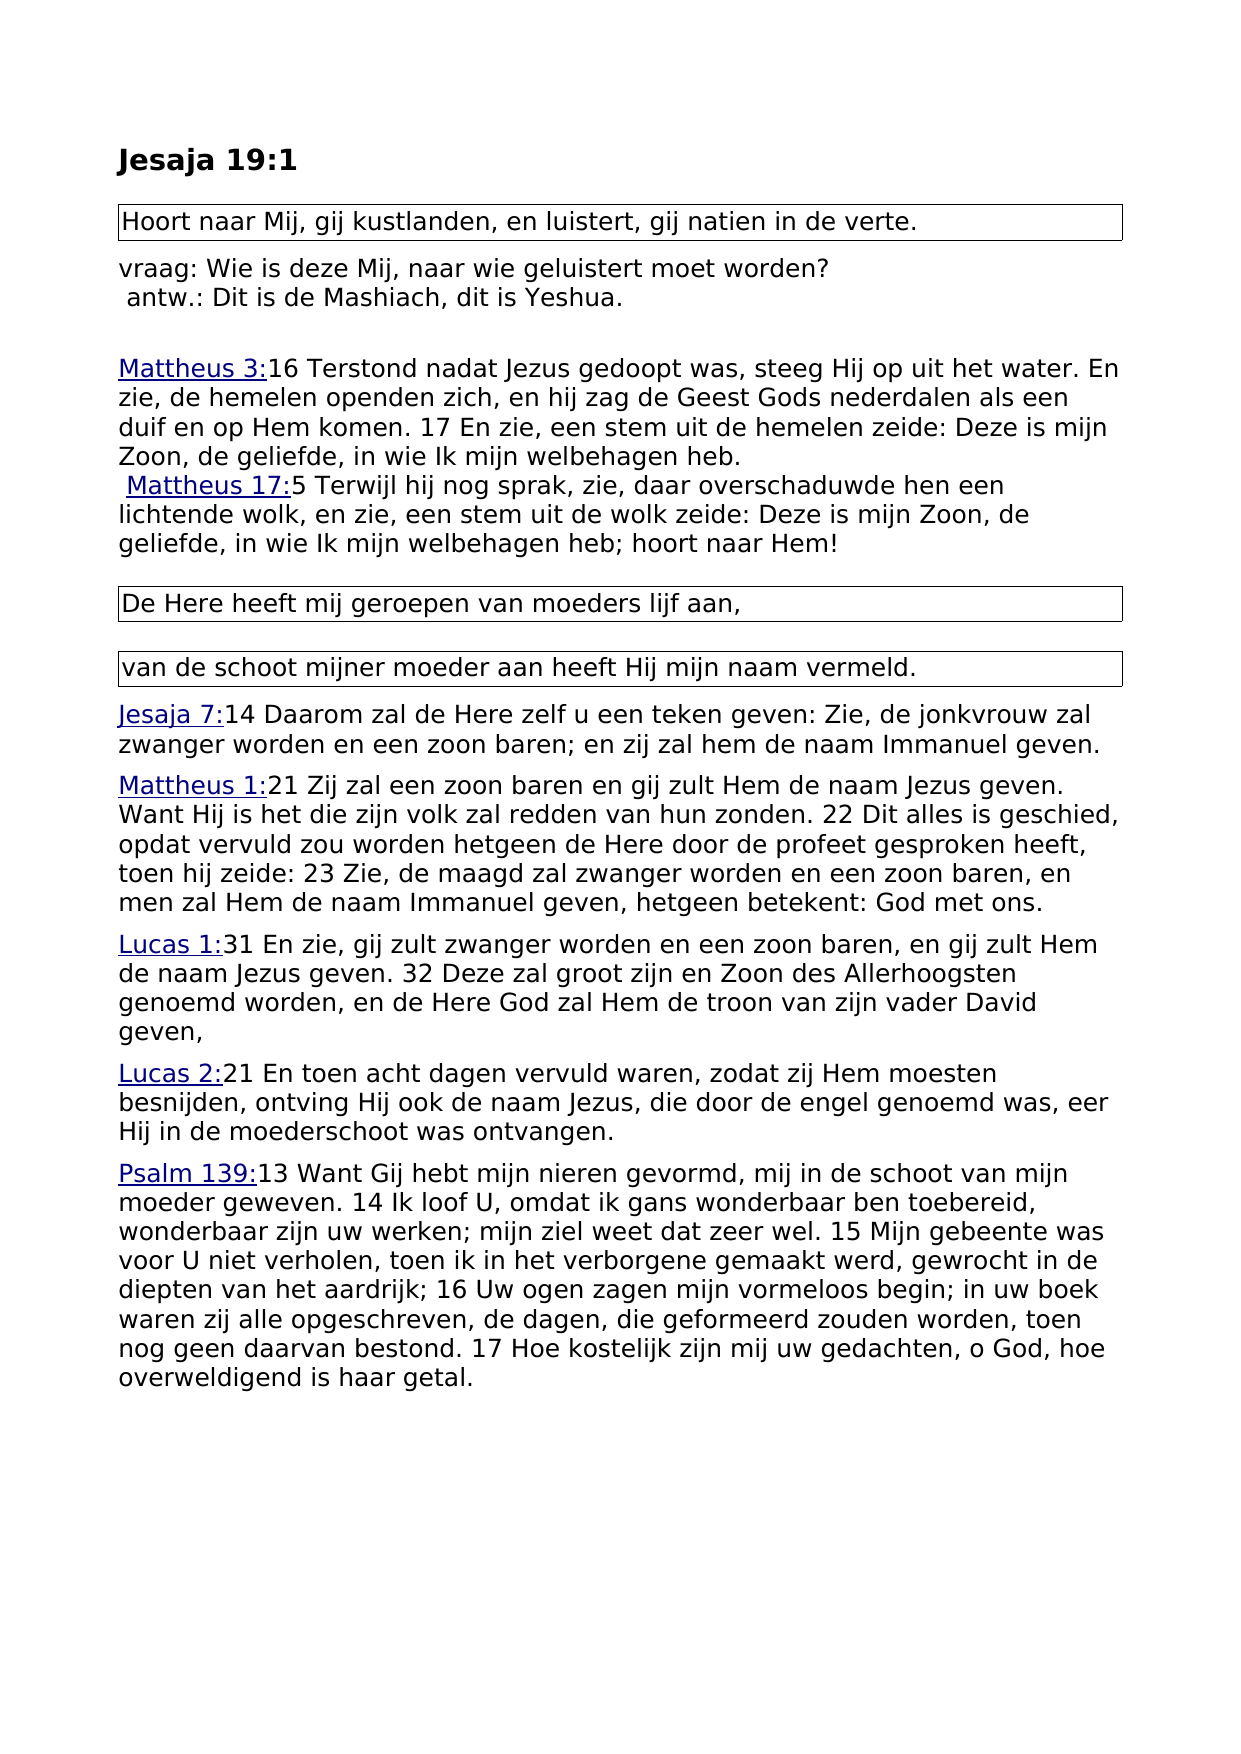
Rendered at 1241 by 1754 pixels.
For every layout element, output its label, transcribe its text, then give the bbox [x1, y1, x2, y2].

text Mattheus 3:16 Terstond nadat Jezus gedoopt was, steeg Hij op uit het water. En zie, de hemelen openden zich, en hij zag de Geest Gods nederdalen als een duif en op Hem komen. 17 En zie, een stem uit de hemelen zeide: Deze is mijn Zoon, de geliefde, in wie Ik mijn welbehagen heb. Mattheus 17:5 Terwijl hij nog sprak, zie, daar overschaduwde hen een lichtende wolk, en zie, een stem uit de wolk zeide: Deze is mijn Zoon, de geliefde, in wie Ik mijn welbehagen heb; hoort naar Hem! [118, 354, 1122, 558]
table_header De Here heeft mij geroepen van moeders lijf aan, [119, 587, 1122, 621]
subtitle Jesaja 19:1 [118, 143, 1122, 177]
table_header van de schoot mijner moeder aan heeft Hij mijn naam vermeld. [119, 652, 1122, 686]
text Lucas 1:31 En zie, gij zult zwanger worden en een zoon baren, en gij zult Hem de naam Jezus geven. 32 Deze zal groot zijn en Zoon des Allerhoogsten genoemd worden, en de Here God zal Hem de troon van zijn vader David geven, [118, 930, 1122, 1046]
text Psalm 139:13 Want Gij hebt mijn nieren gevormd, mij in de schoot van mijn moeder geweven. 14 Ik loof U, omdat ik gans wonderbaar ben toebereid, wonderbaar zijn uw werken; mijn ziel weet dat zeer wel. 15 Mijn gebeente was voor U niet verholen, toen ik in het verborgene gemaakt werd, gewrocht in de diepten van het aardrijk; 16 Uw ogen zagen mijn vormeloos begin; in uw boek waren zij alle opgeschreven, de dagen, die geformeerd zouden worden, toen nog geen daarvan bestond. 17 Hoe kostelijk zijn mij uw gedachten, o God, hoe overweldigend is haar getal. [118, 1159, 1122, 1392]
text vraag: Wie is deze Mij, naar wie geluistert moet worden? antw.: Dit is de Mashiach, dit is Yeshua. [118, 254, 1122, 342]
text Mattheus 1:21 Zij zal een zoon baren en gij zult Hem de naam Jezus geven. Want Hij is het die zijn volk zal redden van hun zonden. 22 Dit alles is geschied, opdat vervuld zou worden hetgeen de Here door de profeet gesproken heeft, toen hij zeide: 23 Zie, de maagd zal zwanger worden en een zoon baren, en men zal Hem de naam Immanuel geven, hetgeen betekent: God met ons. [118, 771, 1122, 917]
table_header Hoort naar Mij, gij kustlanden, en luistert, gij natien in de verte. [119, 205, 1122, 239]
text Jesaja 7:14 Daarom zal de Here zelf u een teken geven: Zie, de jonkvrouw zal zwanger worden en een zoon baren; en zij zal hem de naam Immanuel geven. [118, 701, 1122, 759]
text Lucas 2:21 En toen acht dagen vervuld waren, zodat zij Hem moesten besnijden, ontving Hij ook de naam Jezus, die door de engel genoemd was, eer Hij in de moederschoot was ontvangen. [118, 1059, 1122, 1146]
